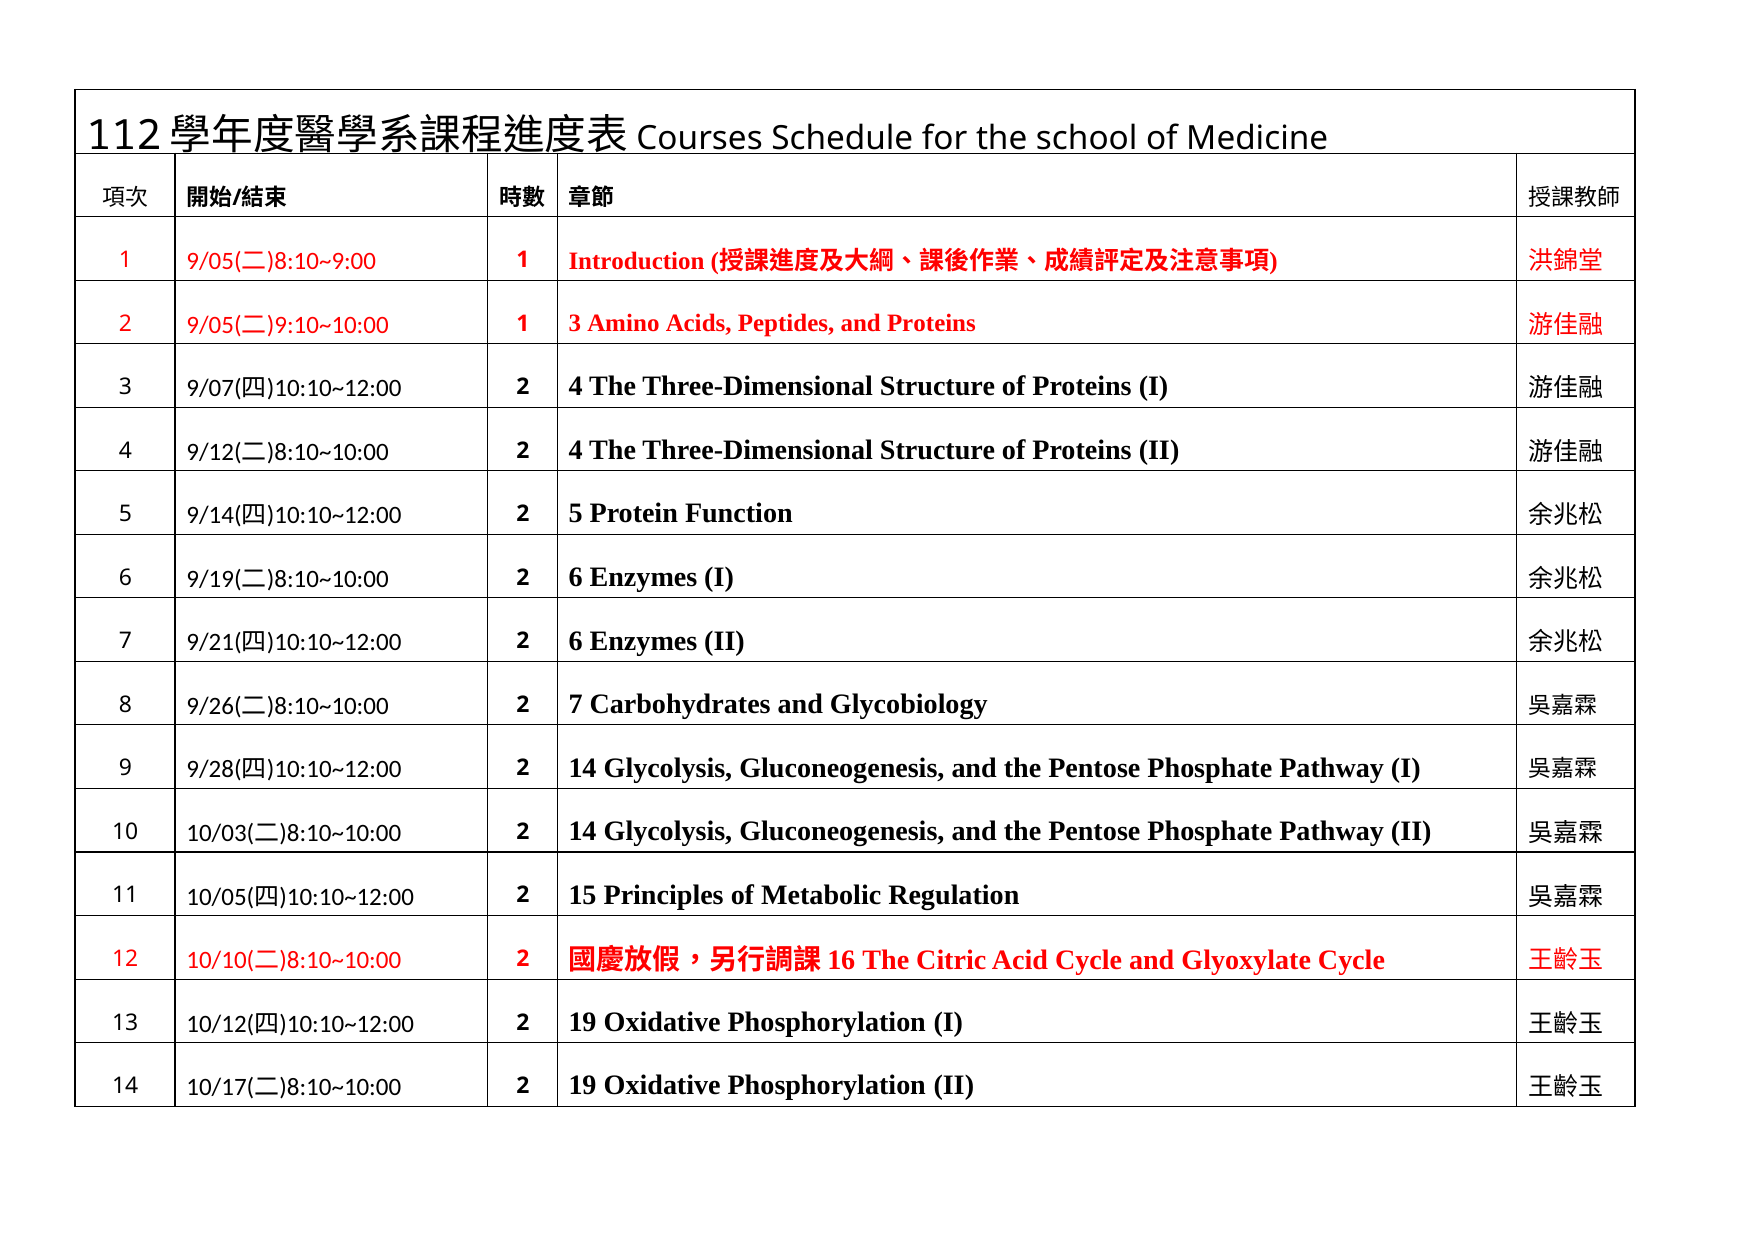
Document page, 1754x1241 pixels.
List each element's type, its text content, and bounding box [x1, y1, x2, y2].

table_cell 1 [488, 281, 557, 343]
table_cell 王齡玉 [1517, 980, 1634, 1042]
table_cell 10/10(二)8:10~10:00 [176, 916, 487, 978]
table_cell 2 [488, 853, 557, 915]
table_header 112學年度醫學系課程進度表Courses Schedule for the school of Medicine [76, 90, 1634, 152]
table_cell 章節 [558, 154, 1516, 216]
table_cell 10 [76, 789, 174, 851]
table_cell 3 [76, 344, 174, 407]
table_cell 10/05(四)10:10~12:00 [176, 853, 487, 915]
table_cell 14 [76, 1043, 174, 1106]
table_cell 1 [488, 217, 557, 279]
table_cell 游佳融 [1517, 281, 1634, 343]
table_cell 9 [76, 725, 174, 788]
table_cell 2 [488, 344, 557, 407]
table_cell 2 [488, 980, 557, 1042]
table_cell 洪錦堂 [1517, 217, 1634, 279]
table_cell 12 [76, 916, 174, 978]
table_cell 19 Oxidative Phosphorylation (II) [558, 1043, 1516, 1106]
table_cell 5 [76, 471, 174, 534]
table_cell 9/05(二)9:10~10:00 [176, 281, 487, 343]
table_cell Introduction (授課進度及大綱、課後作業、成績評定及注意事項) [558, 217, 1516, 279]
table_cell 吳嘉霖 [1517, 789, 1634, 851]
table_cell 9/26(二)8:10~10:00 [176, 662, 487, 724]
table_cell 4 The Three-Dimensional Structure of Proteins (I) [558, 344, 1516, 407]
table_cell 開始/結束 [176, 154, 487, 216]
table_cell 7 [76, 598, 174, 661]
table_cell 10/12(四)10:10~12:00 [176, 980, 487, 1042]
table_cell 6 Enzymes (I) [558, 535, 1516, 597]
table_cell 7 Carbohydrates and Glycobiology [558, 662, 1516, 724]
table_cell 14 Glycolysis, Gluconeogenesis, and the Pentose Phosphate Pathway (II) [558, 789, 1516, 851]
table_cell 14 Glycolysis, Gluconeogenesis, and the Pentose Phosphate Pathway (I) [558, 725, 1516, 788]
table_cell 6 [76, 535, 174, 597]
table_cell 吳嘉霖 [1517, 662, 1634, 724]
table_cell 2 [488, 789, 557, 851]
table_cell 8 [76, 662, 174, 724]
table_cell 余兆松 [1517, 598, 1634, 661]
table_cell 19 Oxidative Phosphorylation (I) [558, 980, 1516, 1042]
table_cell 2 [488, 916, 557, 978]
table_cell 吳嘉霖 [1517, 725, 1634, 788]
table_cell 5 Protein Function [558, 471, 1516, 534]
table_cell 游佳融 [1517, 344, 1634, 407]
table_cell 9/21(四)10:10~12:00 [176, 598, 487, 661]
table_cell 9/05(二)8:10~9:00 [176, 217, 487, 279]
table_cell 11 [76, 853, 174, 915]
table_cell 吳嘉霖 [1517, 853, 1634, 915]
table_cell 2 [488, 662, 557, 724]
table_cell 時數 [488, 154, 557, 216]
table_cell 2 [488, 598, 557, 661]
table_cell 9/19(二)8:10~10:00 [176, 535, 487, 597]
table_cell 6 Enzymes (II) [558, 598, 1516, 661]
table_cell 1 [76, 217, 174, 279]
table_cell 4 The Three-Dimensional Structure of Proteins (II) [558, 408, 1516, 470]
table_cell 王齡玉 [1517, 916, 1634, 978]
table_cell 授課教師 [1517, 154, 1634, 216]
table_cell 2 [488, 471, 557, 534]
table_cell 2 [488, 1043, 557, 1106]
table_cell 2 [76, 281, 174, 343]
table_cell 9/12(二)8:10~10:00 [176, 408, 487, 470]
table_cell 余兆松 [1517, 471, 1634, 534]
table_cell 3 Amino Acids, Peptides, and Proteins [558, 281, 1516, 343]
table_cell 15 Principles of Metabolic Regulation [558, 853, 1516, 915]
table_cell 10/17(二)8:10~10:00 [176, 1043, 487, 1106]
table_cell 13 [76, 980, 174, 1042]
table_cell 9/14(四)10:10~12:00 [176, 471, 487, 534]
table_cell 9/28(四)10:10~12:00 [176, 725, 487, 788]
table_cell 余兆松 [1517, 535, 1634, 597]
table_cell 2 [488, 725, 557, 788]
table_cell 2 [488, 535, 557, 597]
table_cell 10/03(二)8:10~10:00 [176, 789, 487, 851]
table_cell 王齡玉 [1517, 1043, 1634, 1106]
table_cell 游佳融 [1517, 408, 1634, 470]
table_cell 4 [76, 408, 174, 470]
table_cell 國慶放假，另行調課16 The Citric Acid Cycle and Glyoxylate Cycle [558, 916, 1516, 978]
table_cell 9/07(四)10:10~12:00 [176, 344, 487, 407]
table_cell 項次 [76, 154, 174, 216]
table_cell 2 [488, 408, 557, 470]
